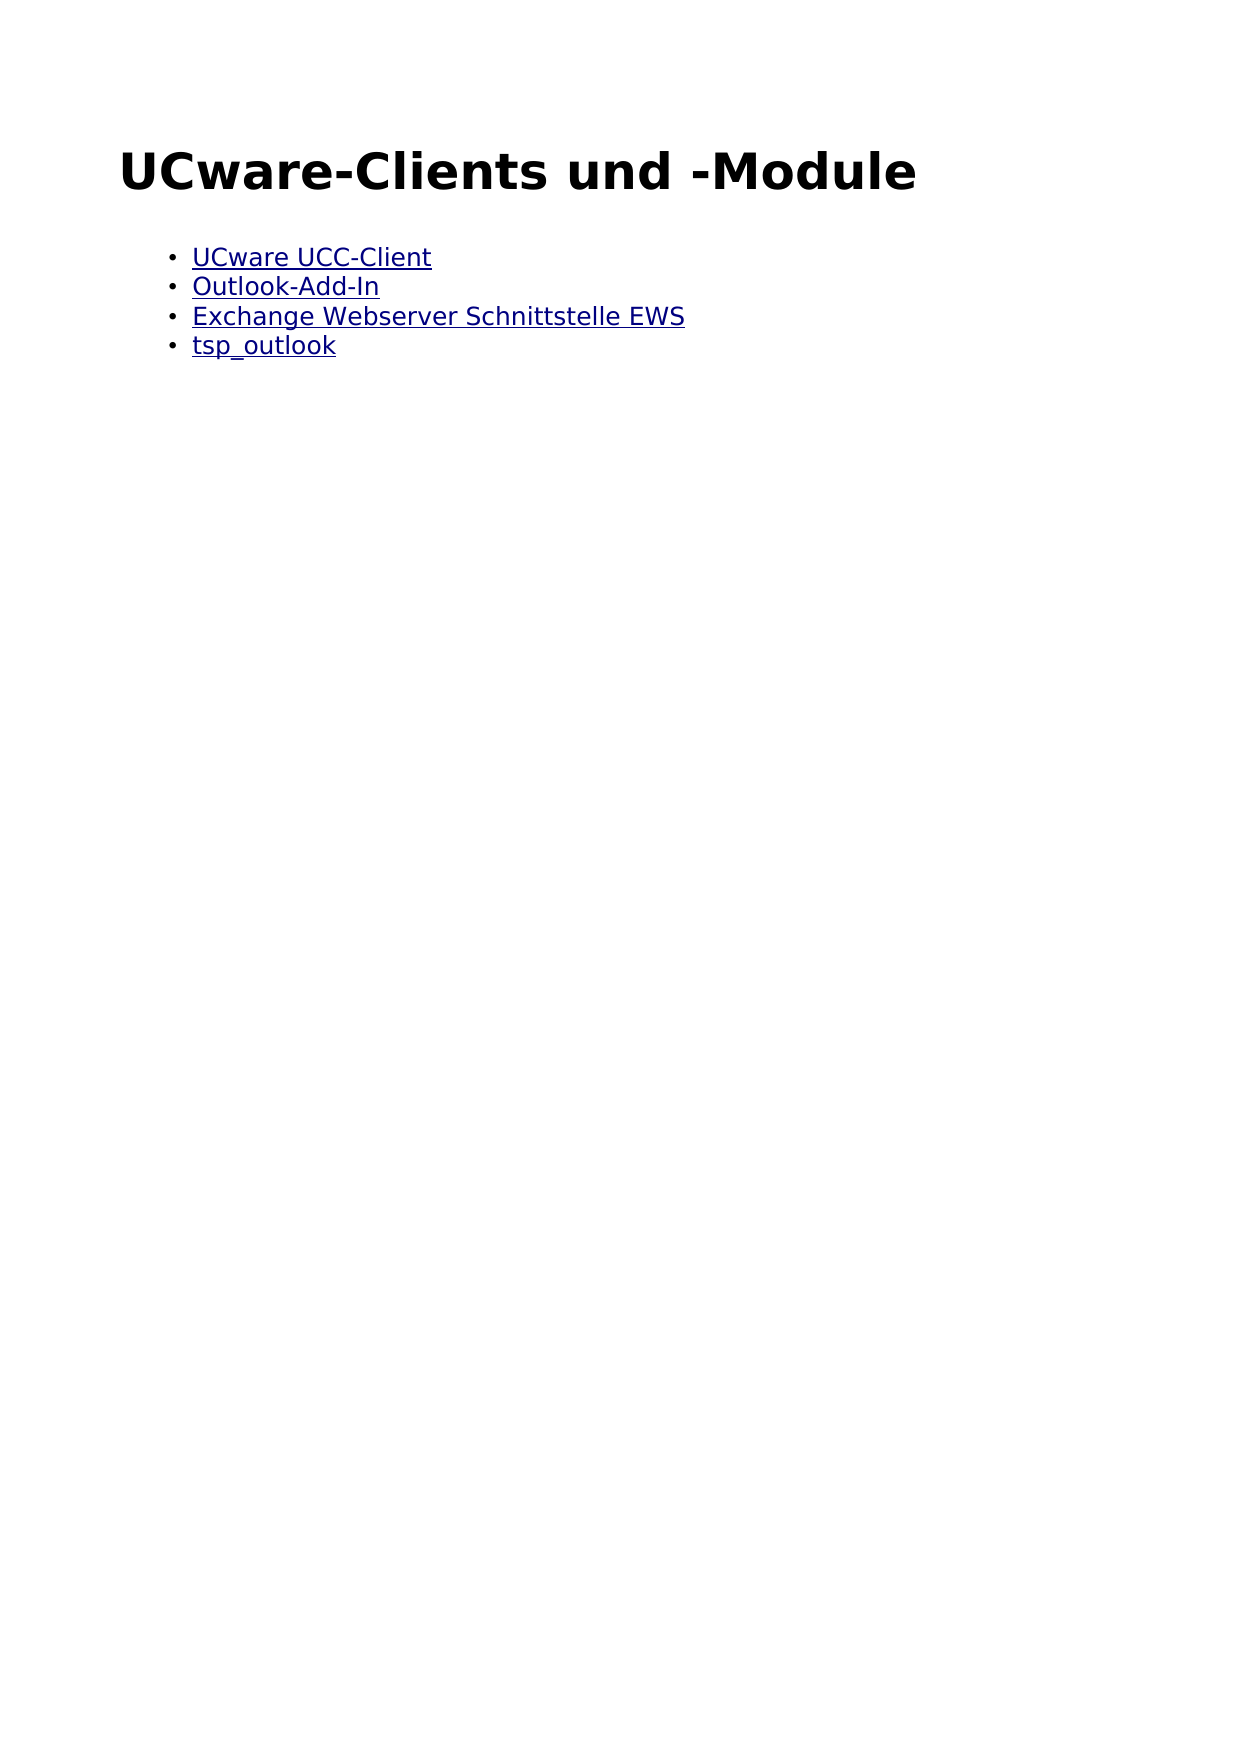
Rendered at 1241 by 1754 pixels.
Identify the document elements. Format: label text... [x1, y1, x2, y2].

list Exchange Webserver Schnittstelle EWS [177, 302, 1122, 331]
list UCware UCC-Client [177, 243, 1122, 272]
list tsp_outlook [177, 331, 1122, 360]
subtitle UCware-Clients und -Module [118, 143, 1122, 201]
list Outlook-Add-In [177, 272, 1122, 302]
